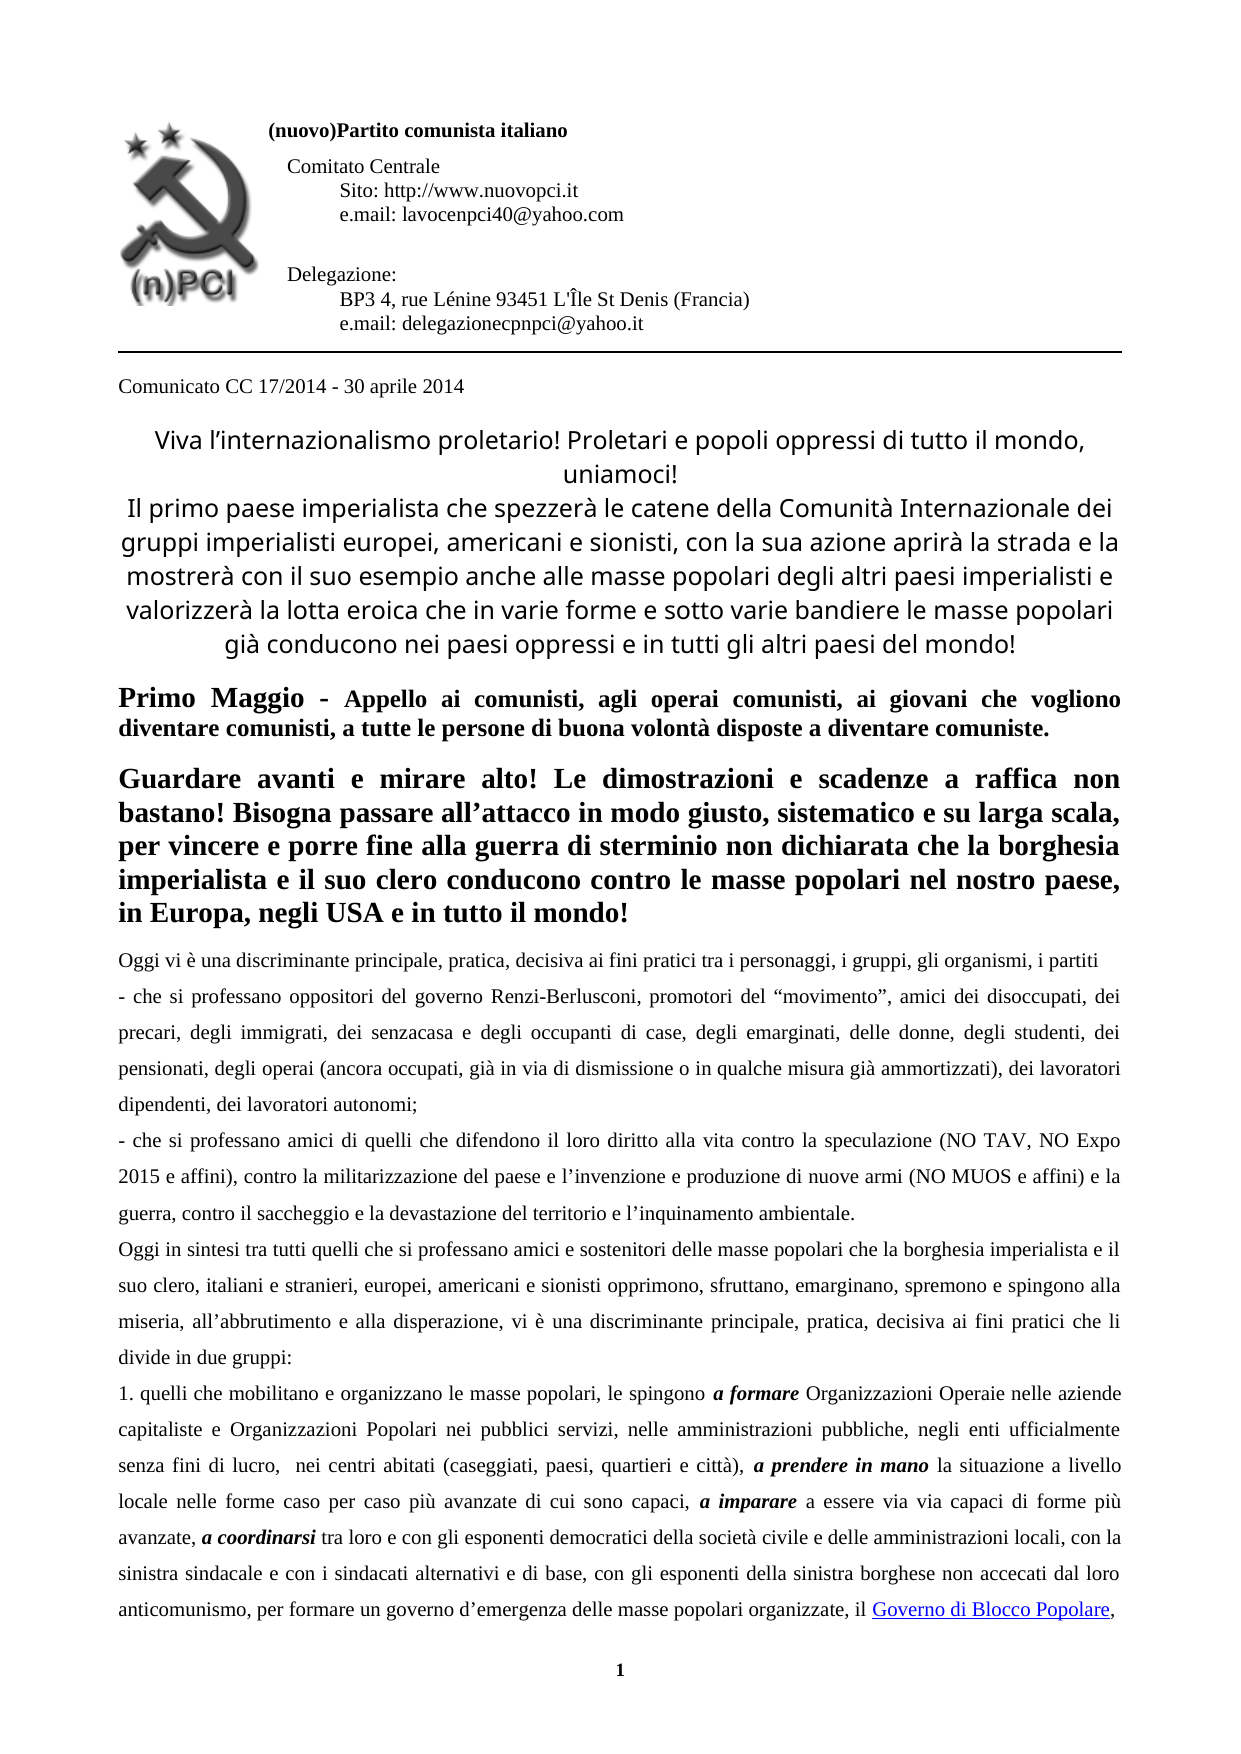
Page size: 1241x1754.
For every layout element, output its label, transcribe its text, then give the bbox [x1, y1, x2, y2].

text Primo Maggio - Appello ai comunisti, agli operai comunisti, ai giovani che vogliono diventare comunisti, a tutte le persone di buona volontà disposte a diventare comuniste. [118, 680, 1122, 742]
text Viva l’internazionalismo proletario! Proletari e popoli oppressi di tutto il mondo, uniamoci! [118, 422, 1122, 490]
text - che si professano amici di quelli che difendono il loro diritto alla vita contro la speculazione (NO TAV, NO Expo 2015 e affini), contro la militarizzazione del paese e l’invenzione e produzione di nuove armi (NO MUOS e affini) e la guerra, contro il saccheggio e la devastazione del territorio e l’inquinamento ambientale. [118, 1128, 1122, 1224]
text e.mail: lavocenpci40@yahoo.com [339, 202, 1122, 226]
text Oggi in sintesi tra tutti quelli che si professano amici e sostenitori delle masse popolari che la borghesia imperialista e il suo clero, italiani e stranieri, europei, americani e sionisti opprimono, sfruttano, emarginano, spremono e spingono alla miseria, all’abbrutimento e alla disperazione, vi è una discriminante principale, pratica, decisiva ai fini pratici che li divide in due gruppi: [118, 1237, 1122, 1369]
text Comunicato CC 17/2014 - 30 aprile 2014 [118, 374, 1122, 398]
text Il primo paese imperialista che spezzerà le catene della Comunità Internazionale dei gruppi imperialisti europei, americani e sionisti, con la sua azione aprirà la strada e la mostrerà con il suo esempio anche alle masse popolari degli altri paesi imperialisti e valorizzerà la lotta eroica che in varie forme e sotto varie bandiere le masse popolari già conducono nei paesi oppressi e in tutti gli altri paesi del mondo! [118, 490, 1122, 661]
text BP3 4, rue Lénine 93451 L'Île St Denis (Francia) [339, 286, 1122, 311]
picture [118, 118, 259, 306]
text Delegazione: [287, 262, 1122, 286]
text (nuovo)Partito comunista italiano [268, 118, 1122, 142]
text - che si professano oppositori del governo Renzi-Berlusconi, promotori del “movimento”, amici dei disoccupati, dei precari, degli immigrati, dei senzacasa e degli occupanti di case, degli emarginati, delle donne, degli studenti, dei pensionati, degli operai (ancora occupati, già in via di dismissione o in qualche misura già ammortizzati), dei lavoratori dipendenti, dei lavoratori autonomi; [118, 984, 1122, 1116]
text Comitato Centrale [287, 154, 1122, 178]
text Oggi vi è una discriminante principale, pratica, decisiva ai fini pratici tra i personaggi, i gruppi, gli organismi, i partiti [118, 948, 1122, 972]
text 1. quelli che mobilitano e organizzano le masse popolari, le spingono a formare Organizzazioni Operaie nelle aziende capitaliste e Organizzazioni Popolari nei pubblici servizi, nelle amministrazioni pubbliche, negli enti ufficialmente senza fini di lucro, nei centri abitati (caseggiati, paesi, quartieri e città), a prendere in mano la situazione a livello locale nelle forme caso per caso più avanzate di cui sono capaci, a imparare a essere via via capaci di forme più avanzate, a coordinarsi tra loro e con gli esponenti democratici della società civile e delle amministrazioni locali, con la sinistra sindacale e con i sindacati alternativi e di base, con gli esponenti della sinistra borghese non accecati dal loro anticomunismo, per formare un governo d’emergenza delle masse popolari organizzate, il Governo di Blocco Popolare, [118, 1381, 1122, 1621]
text e.mail: delegazionecpnpci@yahoo.it [339, 311, 1122, 334]
text Sito: http://www.nuovopci.it [339, 178, 1122, 202]
text Guardare avanti e mirare alto! Le dimostrazioni e scadenze a raffica non bastano! Bisogna passare all’attacco in modo giusto, sistematico e su larga scala, per vincere e porre fine alla guerra di sterminio non dichiarata che la borghesia imperialista e il suo clero conducono contro le masse popolari nel nostro paese, in Europa, negli USA e in tutto il mondo! [118, 761, 1122, 929]
